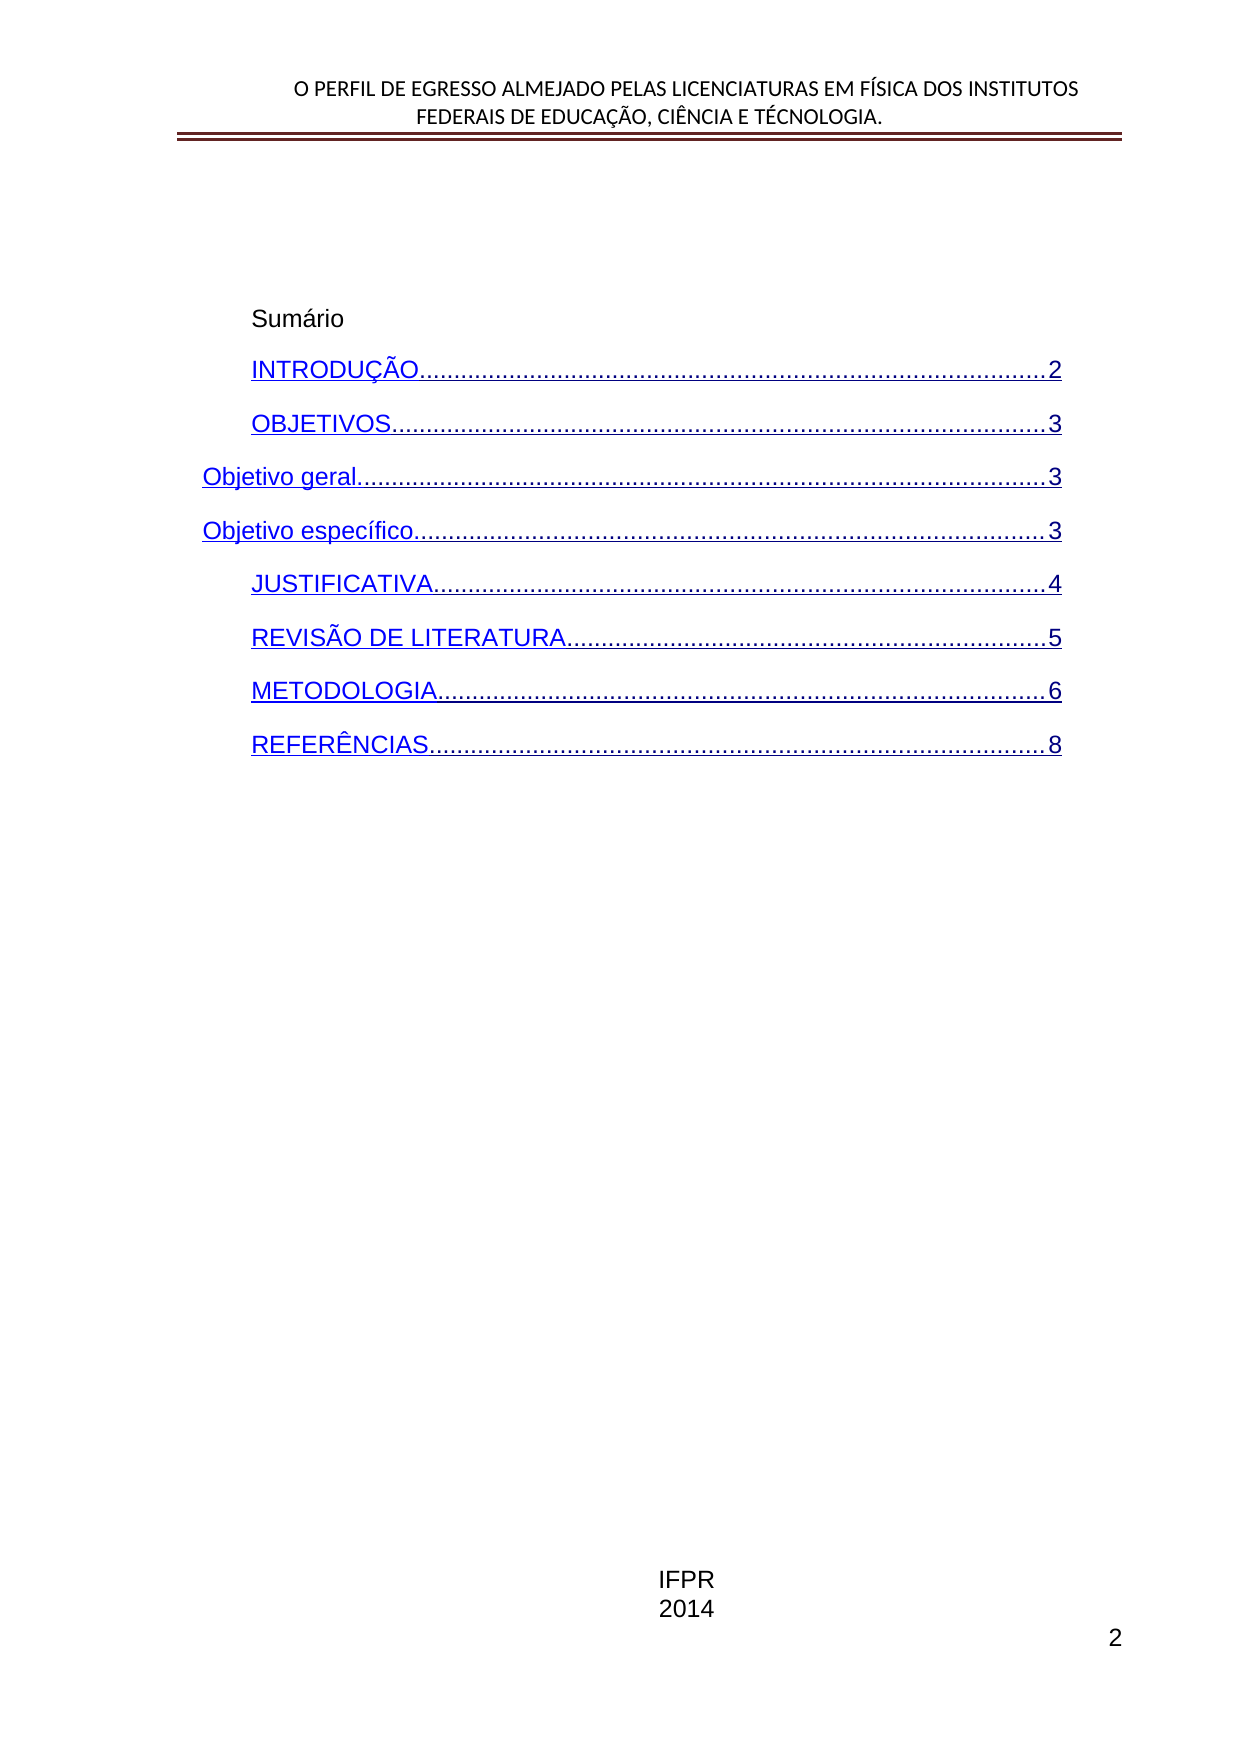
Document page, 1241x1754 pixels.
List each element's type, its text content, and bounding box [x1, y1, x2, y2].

text Sumário [177, 304, 1122, 332]
text Objetivo específico. 3 [202, 516, 1122, 544]
text OBJETIVOS 3 [177, 409, 1122, 437]
text JUSTIFICATIVA 4 [177, 569, 1122, 598]
text Objetivo geral. 3 [202, 462, 1122, 491]
text INTRODUÇÃO 2 [177, 355, 1122, 384]
text REVISÃO DE LITERATURA 5 [177, 623, 1122, 652]
text REFERÊNCIAS 8 [177, 730, 1122, 759]
text METODOLOGIA 6 [177, 676, 1122, 705]
